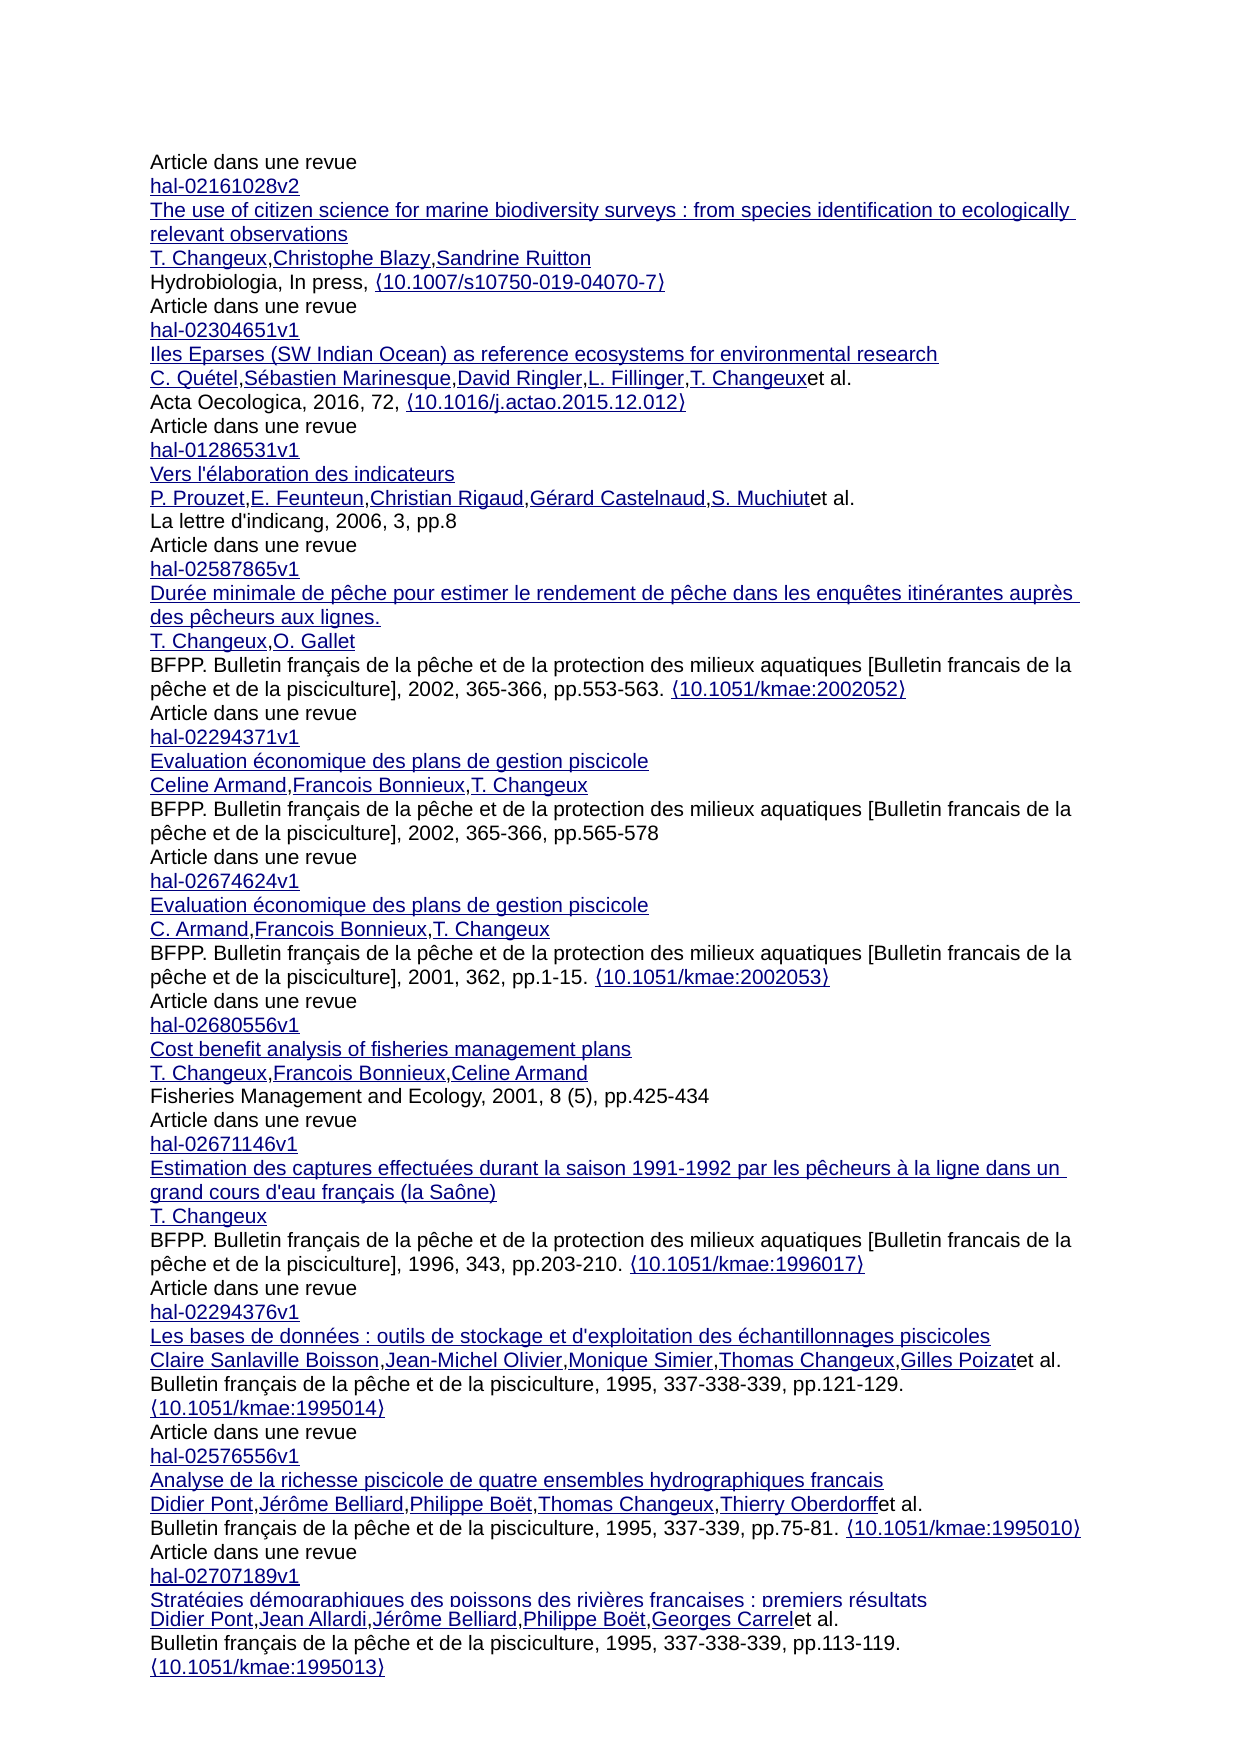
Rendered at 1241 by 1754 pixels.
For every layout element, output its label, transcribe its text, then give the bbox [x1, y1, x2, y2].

table_cell Les bases de données : outils de stockage et d'exploitation des échantillonnages piscicoles Claire Sanlaville Boisson,Jean-Michel Olivier,Monique Simier,Thomas Changeux,Gilles Poizatet al. Bulletin français de la pêche et de la pisciculture, 1995, 337-338-339, pp.121-129. ⟨10.1051/kmae:1995014⟩ Article dans une revue hal-02576556v1 [150, 1324, 1090, 1468]
table_cell Durée minimale de pêche pour estimer le rendement de pêche dans les enquêtes itinérantes auprès des pêcheurs aux lignes. T. Changeux,O. Gallet BFPP. Bulletin français de la pêche et de la protection des milieux aquatiques [Bulletin francais de la pêche et de la pisciculture], 2002, 365-366, pp.553-563. ⟨10.1051/kmae:2002052⟩ Article dans une revue hal-02294371v1 [150, 581, 1090, 749]
table_cell The use of citizen science for marine biodiversity surveys : from species identification to ecologically relevant observations T. Changeux,Christophe Blazy,Sandrine Ruitton Hydrobiologia, In press, ⟨10.1007/s10750-019-04070-7⟩ Article dans une revue hal-02304651v1 [150, 198, 1090, 342]
table_cell Cost benefit analysis of fisheries management plans T. Changeux,Francois Bonnieux,Celine Armand Fisheries Management and Ecology, 2001, 8 (5), pp.425-434 Article dans une revue hal-02671146v1 [150, 1036, 1090, 1156]
table_cell Iles Eparses (SW Indian Ocean) as reference ecosystems for environmental research C. Quétel,Sébastien Marinesque,David Ringler,L. Fillinger,T. Changeuxet al. Acta Oecologica, 2016, 72, ⟨10.1016/j.actao.2015.12.012⟩ Article dans une revue hal-01286531v1 [150, 342, 1090, 461]
table_cell Vers l'élaboration des indicateurs P. Prouzet,E. Feunteun,Christian Rigaud,Gérard Castelnaud,S. Muchiutet al. La lettre d'indicang, 2006, 3, pp.8 Article dans une revue hal-02587865v1 [150, 461, 1090, 581]
table_cell Estimation des captures effectuées durant la saison 1991-1992 par les pêcheurs à la ligne dans un grand cours d'eau français (la Saône) T. Changeux BFPP. Bulletin français de la pêche et de la protection des milieux aquatiques [Bulletin francais de la pêche et de la pisciculture], 1996, 343, pp.203-210. ⟨10.1051/kmae:1996017⟩ Article dans une revue hal-02294376v1 [150, 1156, 1090, 1324]
table_cell Evaluation économique des plans de gestion piscicole Celine Armand,Francois Bonnieux,T. Changeux BFPP. Bulletin français de la pêche et de la protection des milieux aquatiques [Bulletin francais de la pêche et de la pisciculture], 2002, 365-366, pp.565-578 Article dans une revue hal-02674624v1 [150, 749, 1090, 893]
table_cell Stratégies démographiques des poissons des rivières françaises : premiers résultats Didier Pont,Jean Allardi,Jérôme Belliard,Philippe Boët,Georges Carrelet al. Bulletin français de la pêche et de la pisciculture, 1995, 337-338-339, pp.113-119. ⟨10.1051/kmae:1995013⟩ [150, 1588, 1090, 1679]
table_cell Evaluation économique des plans de gestion piscicole C. Armand,Francois Bonnieux,T. Changeux BFPP. Bulletin français de la pêche et de la protection des milieux aquatiques [Bulletin francais de la pêche et de la pisciculture], 2001, 362, pp.1-15. ⟨10.1051/kmae:2002053⟩ Article dans une revue hal-02680556v1 [150, 893, 1090, 1036]
table_cell Analyse de la richesse piscicole de quatre ensembles hydrographiques francais Didier Pont,Jérôme Belliard,Philippe Boët,Thomas Changeux,Thierry Oberdorffet al. Bulletin français de la pêche et de la pisciculture, 1995, 337-339, pp.75-81. ⟨10.1051/kmae:1995010⟩ Article dans une revue hal-02707189v1 [150, 1468, 1090, 1587]
table_cell Article dans une revue hal-02161028v2 [150, 150, 1090, 198]
